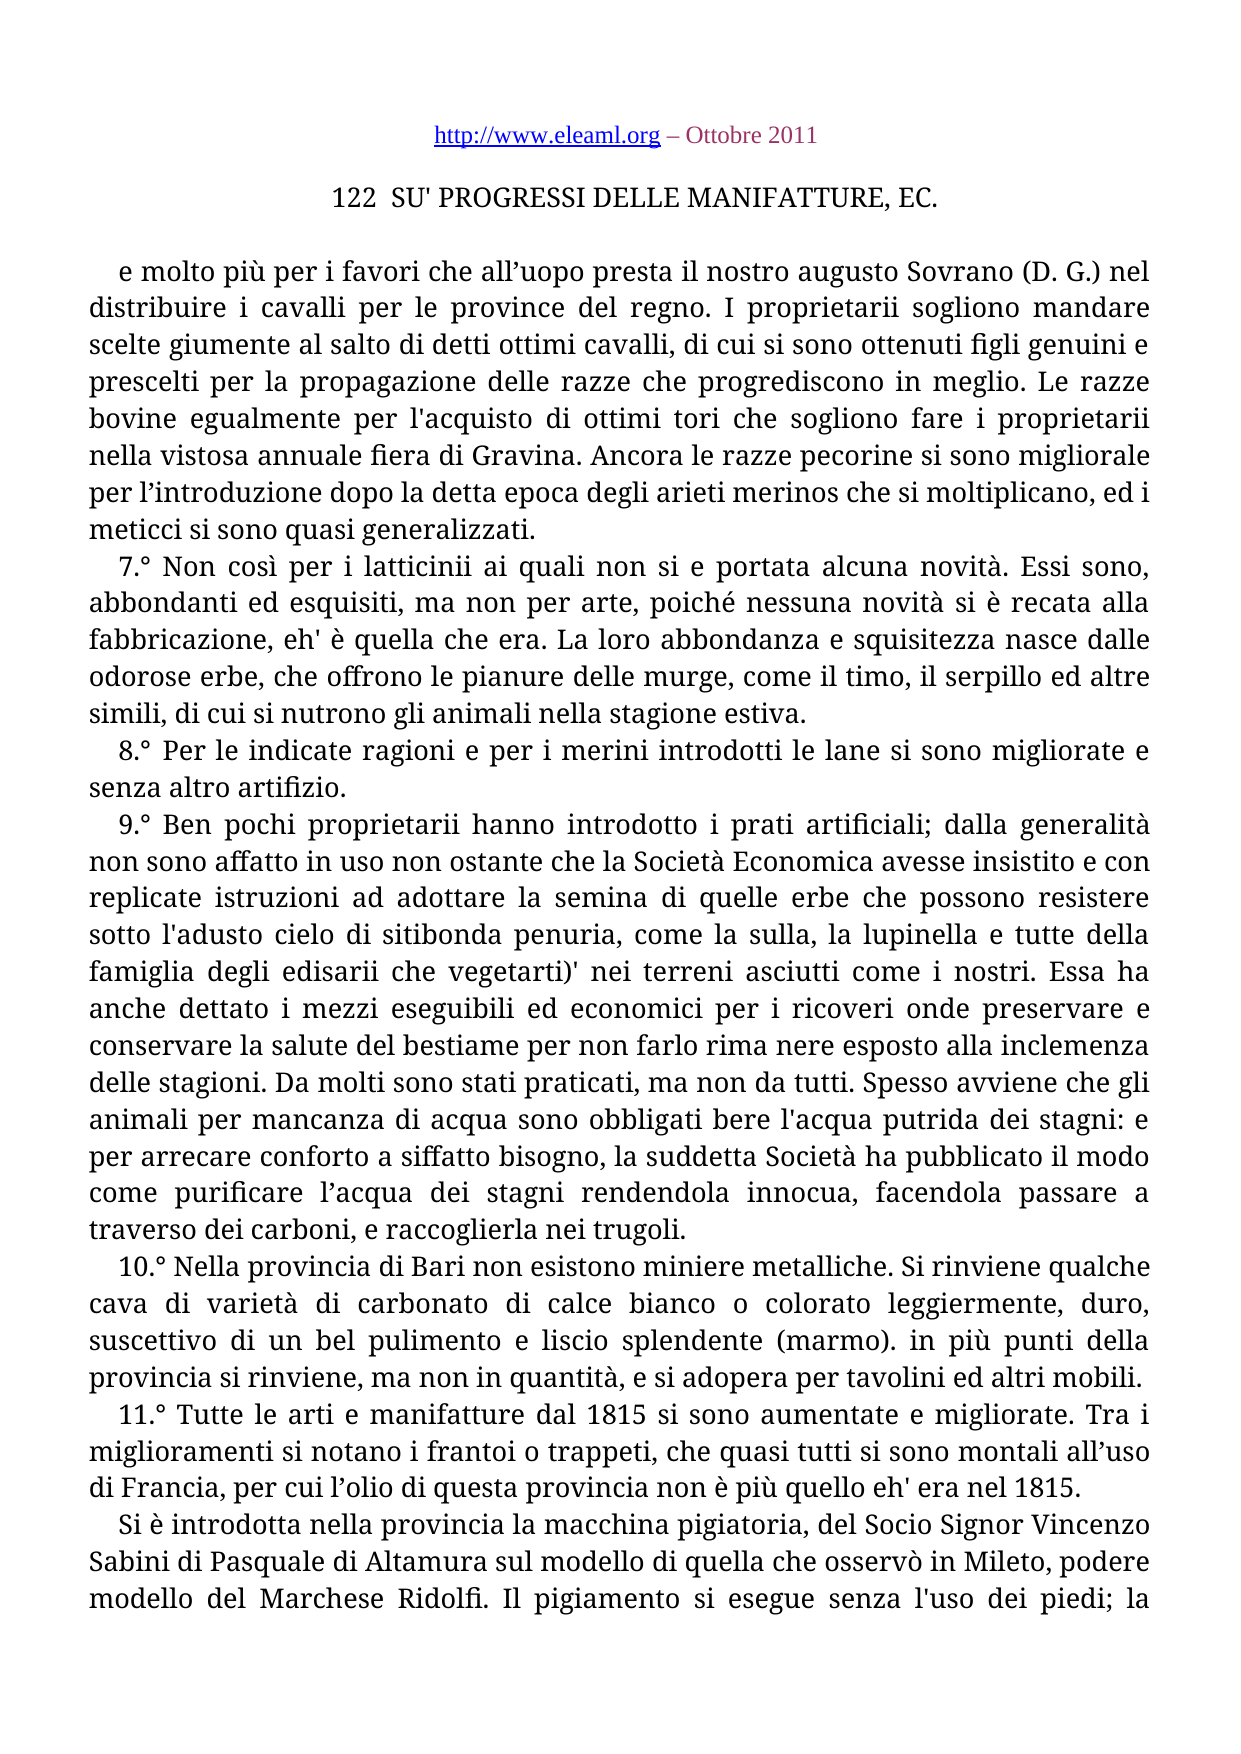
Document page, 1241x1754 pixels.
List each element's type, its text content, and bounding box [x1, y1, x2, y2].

text 8.° Per le indicate ragioni e per i merini introdotti le lane si sono migliorate e senza altro artifizio. [88, 731, 1152, 805]
text 9.° Ben pochi proprietarii hanno introdotto i prati artificiali; dalla generalità non sono affatto in uso non ostante che la Società Economica avesse insistito e con replicate istruzioni ad adottare la semina di quelle erbe che possono resistere sotto l'adusto cielo di sitibonda penuria, come la sulla, la lupinella e tutte della famiglia degli edisarii che vegetarti)' nei terreni asciutti come i nostri. Essa ha anche dettato i mezzi eseguibili ed economici per i ricoveri onde preservare e conservare la salute del bestiame per non farlo rima nere esposto alla inclemenza delle stagioni. Da molti sono stati praticati, ma non da tutti. Spesso avviene che gli animali per mancanza di acqua sono obbligati bere l'acqua putrida dei stagni: e per arrecare conforto a siffatto bisogno, la suddetta Società ha pubblicato il modo come purificare l’acqua dei stagni rendendola innocua, facendola passare a traverso dei carboni, e raccoglierla nei trugoli. [88, 805, 1152, 1248]
text 11.° Tutte le arti e manifatture dal 1815 si sono aumentate e migliorate. Tra i miglioramenti si notano i frantoi o trappeti, che quasi tutti si sono montali all’uso di Francia, per cui l’olio di questa provincia non è più quello eh' era nel 1815. [88, 1395, 1152, 1506]
text 7.° Non così per i latticinii ai quali non si e portata alcuna novità. Essi sono, abbondanti ed esquisiti, ma non per arte, poiché nessuna novità si è recata alla fabbricazione, eh' è quella che era. La loro abbondanza e squisitezza nasce dalle odorose erbe, che offrono le pianure delle murge, come il timo, il serpillo ed altre simili, di cui si nutrono gli animali nella stagione estiva. [88, 547, 1152, 731]
text 122 SU' PROGRESSI DELLE MANIFATTURE, EC. [88, 178, 1152, 215]
text e molto più per i favori che all’uopo presta il nostro augusto Sovrano (D. G.) nel distribuire i cavalli per le province del regno. I proprietarii sogliono mandare scelte giumente al salto di detti ottimi cavalli, di cui si sono ottenuti figli genuini e prescelti per la propagazione delle razze che progrediscono in meglio. Le razze bovine egualmente per l'acquisto di ottimi tori che sogliono fare i proprietarii nella vistosa annuale fiera di Gravina. Ancora le razze pecorine si sono migliorale per l’introduzione dopo la detta epoca degli arieti merinos che si moltiplicano, ed i meticci si sono quasi generalizzati. [88, 252, 1152, 547]
text 10.° Nella provincia di Bari non esistono miniere metalliche. Si rinviene qualche cava di varietà di carbonato di calce bianco o colorato leggiermente, duro, suscettivo di un bel pulimento e liscio splendente (marmo). in più punti della provincia si rinviene, ma non in quantità, e si adopera per tavolini ed altri mobili. [88, 1248, 1152, 1395]
text Si è introdotta nella provincia la macchina pigiatoria, del Socio Signor Vincenzo Sabini di Pasquale di Altamura sul modello di quella che osservò in Mileto, podere modello del Marchese Ridolfi. Il pigiamento si esegue senza l'uso dei piedi; la [88, 1506, 1152, 1616]
